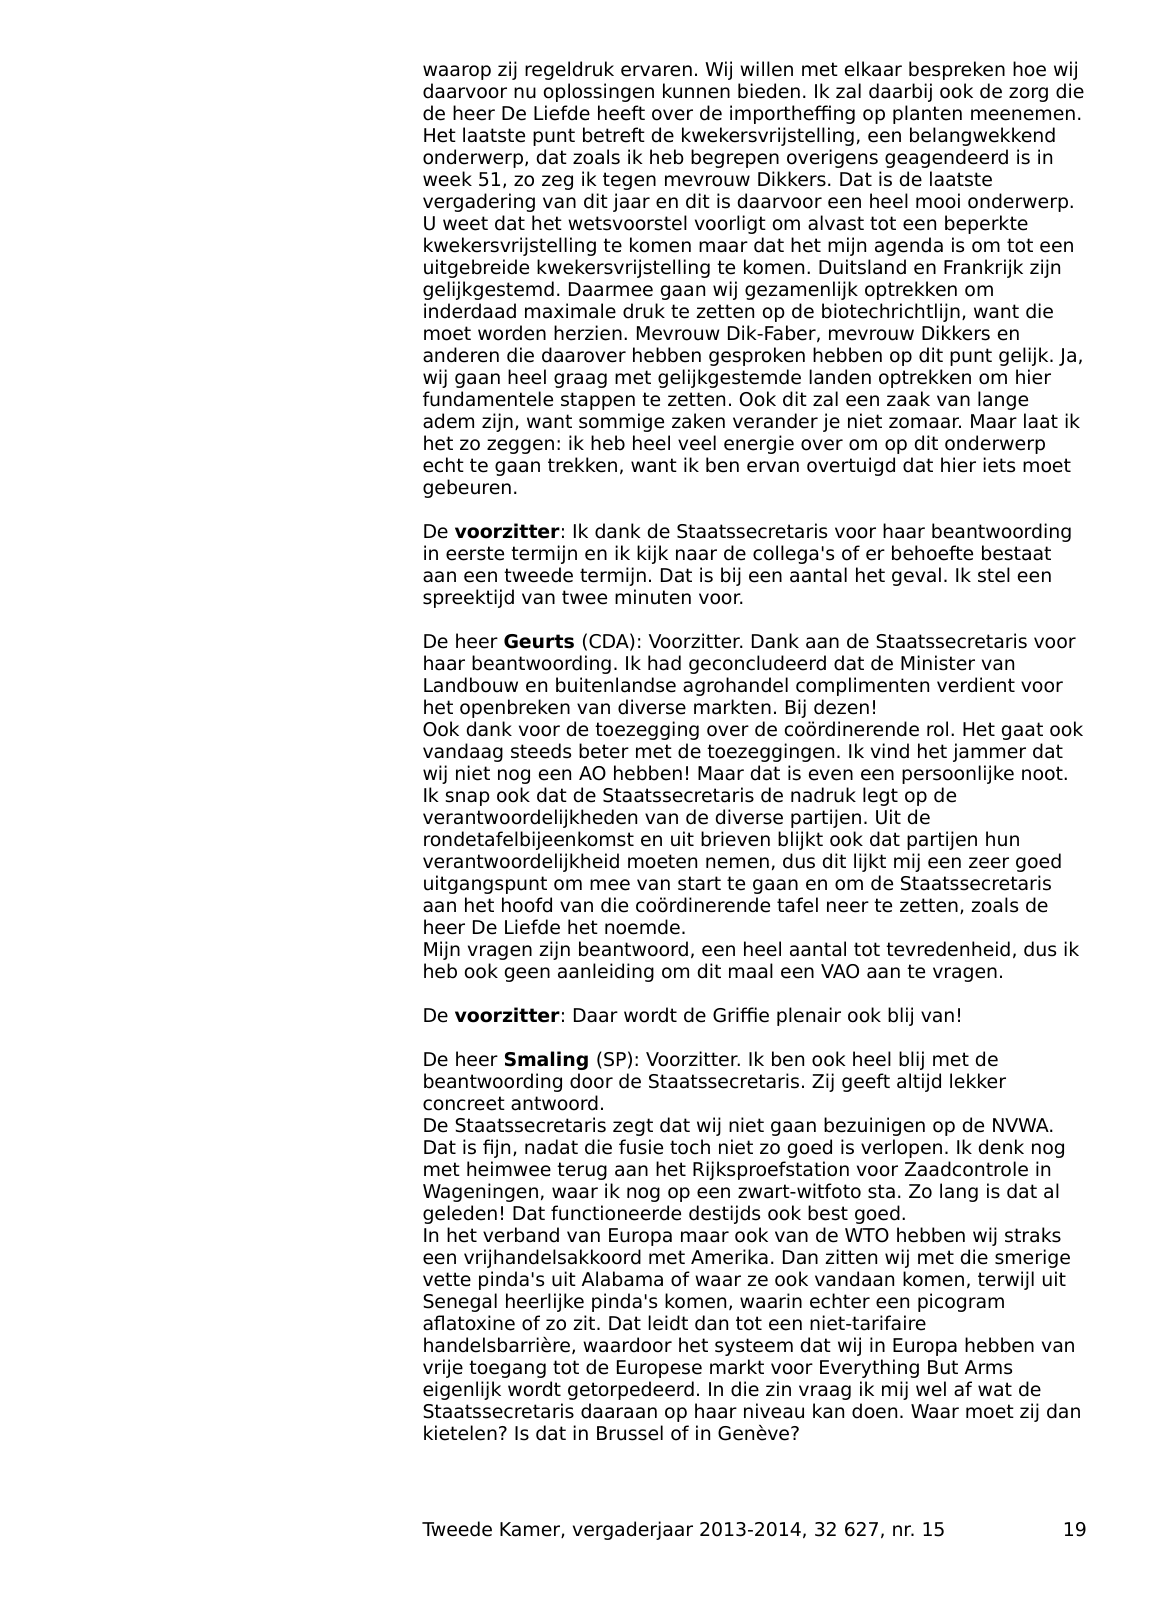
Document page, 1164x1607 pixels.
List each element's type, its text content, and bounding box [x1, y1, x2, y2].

text Het laatste punt betreft de kwekersvrijstelling, een belangwekkend onderwerp, dat zoals ik heb begrepen overigens geagendeerd is in week 51, zo zeg ik tegen mevrouw Dikkers. Dat is de laatste vergadering van dit jaar en dit is daarvoor een heel mooi onderwerp. U weet dat het wetsvoorstel voorligt om alvast tot een beperkte kwekersvrijstelling te komen maar dat het mijn agenda is om tot een uitgebreide kwekersvrijstelling te komen. Duitsland en Frankrijk zijn gelijkgestemd. Daarmee gaan wij gezamenlijk optrekken om inderdaad maximale druk te zetten op de biotechrichtlijn, want die moet worden herzien. Mevrouw Dik-Faber, mevrouw Dikkers en anderen die daarover hebben gesproken hebben op dit punt gelijk. Ja, wij gaan heel graag met gelijkgestemde landen optrekken om hier fundamentele stappen te zetten. Ook dit zal een zaak van lange adem zijn, want sommige zaken verander je niet zomaar. Maar laat ik het zo zeggen: ik heb heel veel energie over om op dit onderwerp echt te gaan trekken, want ik ben ervan overtuigd dat hier iets moet gebeuren. [422, 125, 1087, 499]
text Ook dank voor de toezegging over de coördinerende rol. Het gaat ook vandaag steeds beter met de toezeggingen. Ik vind het jammer dat wij niet nog een AO hebben! Maar dat is even een persoonlijke noot. [422, 719, 1087, 785]
text Mijn vragen zijn beantwoord, een heel aantal tot tevredenheid, dus ik heb ook geen aanleiding om dit maal een VAO aan te vragen. [422, 939, 1087, 983]
text Ik snap ook dat de Staatssecretaris de nadruk legt op de verantwoordelijkheden van de diverse partijen. Uit de rondetafelbijeenkomst en uit brieven blijkt ook dat partijen hun verantwoordelijkheid moeten nemen, dus dit lijkt mij een zeer goed uitgangspunt om mee van start te gaan en om de Staatssecretaris aan het hoofd van die coördinerende tafel neer te zetten, zoals de heer De Liefde het noemde. [422, 785, 1087, 939]
text De heer Geurts (CDA): Voorzitter. Dank aan de Staatssecretaris voor haar beantwoording. Ik had geconcludeerd dat de Minister van Landbouw en buitenlandse agrohandel complimenten verdient voor het openbreken van diverse markten. Bij dezen! [422, 631, 1087, 719]
text waarop zij regeldruk ervaren. Wij willen met elkaar bespreken hoe wij daarvoor nu oplossingen kunnen bieden. Ik zal daarbij ook de zorg die de heer De Liefde heeft over de importheffing op planten meenemen. [422, 59, 1087, 125]
text De Staatssecretaris zegt dat wij niet gaan bezuinigen op de NVWA. Dat is fijn, nadat die fusie toch niet zo goed is verlopen. Ik denk nog met heimwee terug aan het Rijksproefstation voor Zaadcontrole in Wageningen, waar ik nog op een zwart-witfoto sta. Zo lang is dat al geleden! Dat functioneerde destijds ook best goed. [422, 1115, 1087, 1225]
text De heer Smaling (SP): Voorzitter. Ik ben ook heel blij met de beantwoording door de Staatssecretaris. Zij geeft altijd lekker concreet antwoord. [422, 1049, 1087, 1115]
text De voorzitter: Daar wordt de Griffie plenair ook blij van! [422, 1005, 1087, 1027]
text De voorzitter: Ik dank de Staatssecretaris voor haar beantwoording in eerste termijn en ik kijk naar de collega's of er behoefte bestaat aan een tweede termijn. Dat is bij een aantal het geval. Ik stel een spreektijd van twee minuten voor. [422, 521, 1087, 609]
text In het verband van Europa maar ook van de WTO hebben wij straks een vrijhandelsakkoord met Amerika. Dan zitten wij met die smerige vette pinda's uit Alabama of waar ze ook vandaan komen, terwijl uit Senegal heerlijke pinda's komen, waarin echter een picogram aflatoxine of zo zit. Dat leidt dan tot een niet-tarifaire handelsbarrière, waardoor het systeem dat wij in Europa hebben van vrije toegang tot de Europese markt voor Everything But Arms eigenlijk wordt getorpedeerd. In die zin vraag ik mij wel af wat de Staatssecretaris daaraan op haar niveau kan doen. Waar moet zij dan kietelen? Is dat in Brussel of in Genève? [422, 1225, 1087, 1444]
